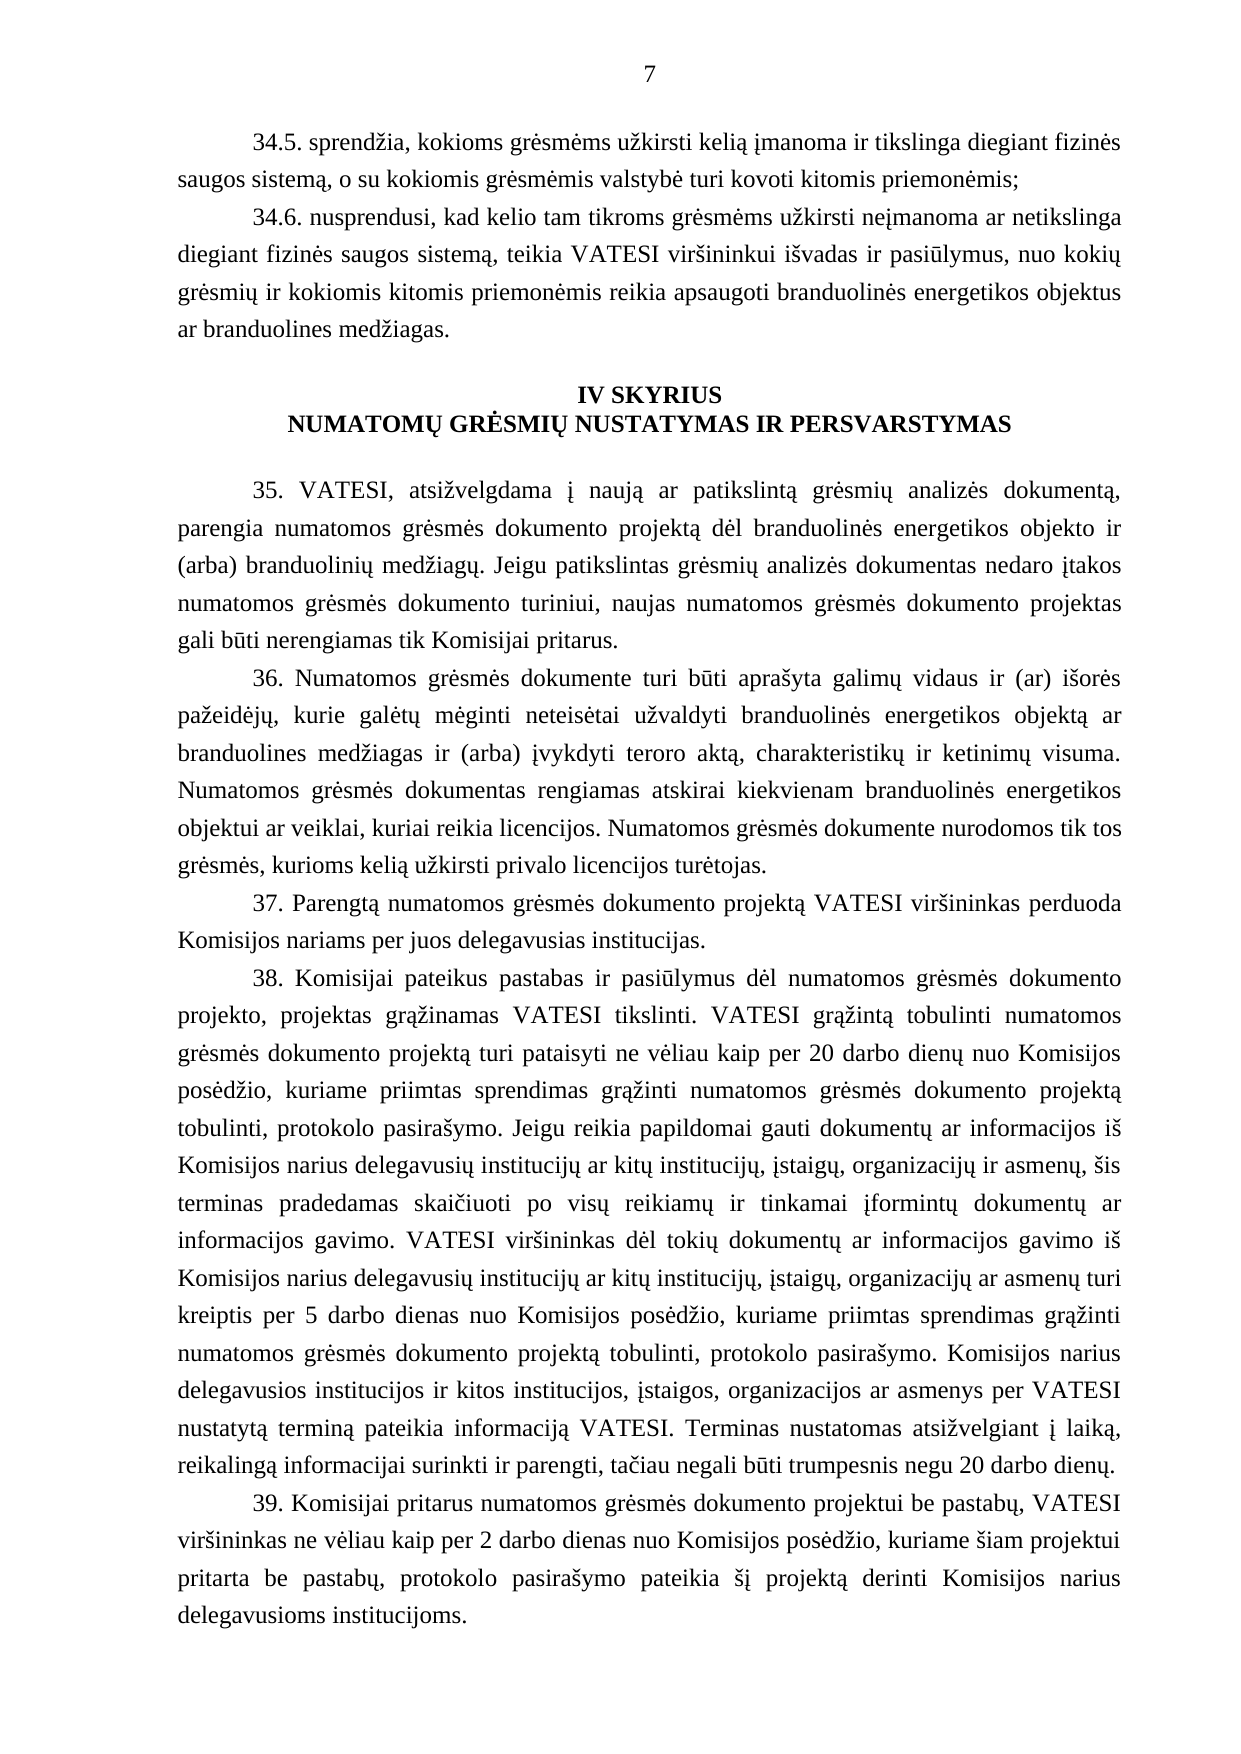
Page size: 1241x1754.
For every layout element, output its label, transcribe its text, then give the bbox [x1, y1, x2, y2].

text 36. Numatomos grėsmės dokumente turi būti aprašyta galimų vidaus ir (ar) išorės pažeidėjų, kurie galėtų mėginti neteisėtai užvaldyti branduolinės energetikos objektą ar branduolines medžiagas ir (arba) įvykdyti teroro aktą, charakteristikų ir ketinimų visuma. Numatomos grėsmės dokumentas rengiamas atskirai kiekvienam branduolinės energetikos objektui ar veiklai, kuriai reikia licencijos. Numatomos grėsmės dokumente nurodomos tik tos grėsmės, kurioms kelią užkirsti privalo licencijos turėtojas. [177, 654, 1122, 879]
text IV SKYRIUS [177, 381, 1122, 409]
text 34.6. nusprendusi, kad kelio tam tikroms grėsmėms užkirsti neįmanoma ar netikslinga diegiant fizinės saugos sistemą, teikia VATESI viršininkui išvadas ir pasiūlymus, nuo kokių grėsmių ir kokiomis kitomis priemonėmis reikia apsaugoti branduolinės energetikos objektus ar branduolines medžiagas. [177, 193, 1122, 343]
text 35. VATESI, atsižvelgdama į naują ar patikslintą grėsmių analizės dokumentą, parengia numatomos grėsmės dokumento projektą dėl branduolinės energetikos objekto ir (arba) branduolinių medžiagų. Jeigu patikslintas grėsmių analizės dokumentas nedaro įtakos numatomos grėsmės dokumento turiniui, naujas numatomos grėsmės dokumento projektas gali būti nerengiamas tik Komisijai pritarus. [177, 467, 1122, 654]
text 34.5. sprendžia, kokioms grėsmėms užkirsti kelią įmanoma ir tikslinga diegiant fizinės saugos sistemą, o su kokiomis grėsmėmis valstybė turi kovoti kitomis priemonėmis; [177, 118, 1122, 193]
text 39. Komisijai pritarus numatomos grėsmės dokumento projektui be pastabų, VATESI viršininkas ne vėliau kaip per 2 darbo dienas nuo Komisijos posėdžio, kuriame šiam projektui pritarta be pastabų, protokolo pasirašymo pateikia šį projektą derinti Komisijos narius delegavusioms institucijoms. [177, 1479, 1122, 1629]
text 37. Parengtą numatomos grėsmės dokumento projektą VATESI viršininkas perduoda Komisijos nariams per juos delegavusias institucijas. [177, 879, 1122, 954]
text NUMATOMŲ GRĖSMIŲ NUSTATYMAS IR PERSVARSTYMAS [177, 409, 1122, 438]
text 38. Komisijai pateikus pastabas ir pasiūlymus dėl numatomos grėsmės dokumento projekto, projektas grąžinamas VATESI tikslinti. VATESI grąžintą tobulinti numatomos grėsmės dokumento projektą turi pataisyti ne vėliau kaip per 20 darbo dienų nuo Komisijos posėdžio, kuriame priimtas sprendimas grąžinti numatomos grėsmės dokumento projektą tobulinti, protokolo pasirašymo. Jeigu reikia papildomai gauti dokumentų ar informacijos iš Komisijos narius delegavusių institucijų ar kitų institucijų, įstaigų, organizacijų ir asmenų, šis terminas pradedamas skaičiuoti po visų reikiamų ir tinkamai įformintų dokumentų ar informacijos gavimo. VATESI viršininkas dėl tokių dokumentų ar informacijos gavimo iš Komisijos narius delegavusių institucijų ar kitų institucijų, įstaigų, organizacijų ar asmenų turi kreiptis per 5 darbo dienas nuo Komisijos posėdžio, kuriame priimtas sprendimas grąžinti numatomos grėsmės dokumento projektą tobulinti, protokolo pasirašymo. Komisijos narius delegavusios institucijos ir kitos institucijos, įstaigos, organizacijos ar asmenys per VATESI nustatytą terminą pateikia informaciją VATESI. Terminas nustatomas atsižvelgiant į laiką, reikalingą informacijai surinkti ir parengti, tačiau negali būti trumpesnis negu 20 darbo dienų. [177, 954, 1122, 1479]
